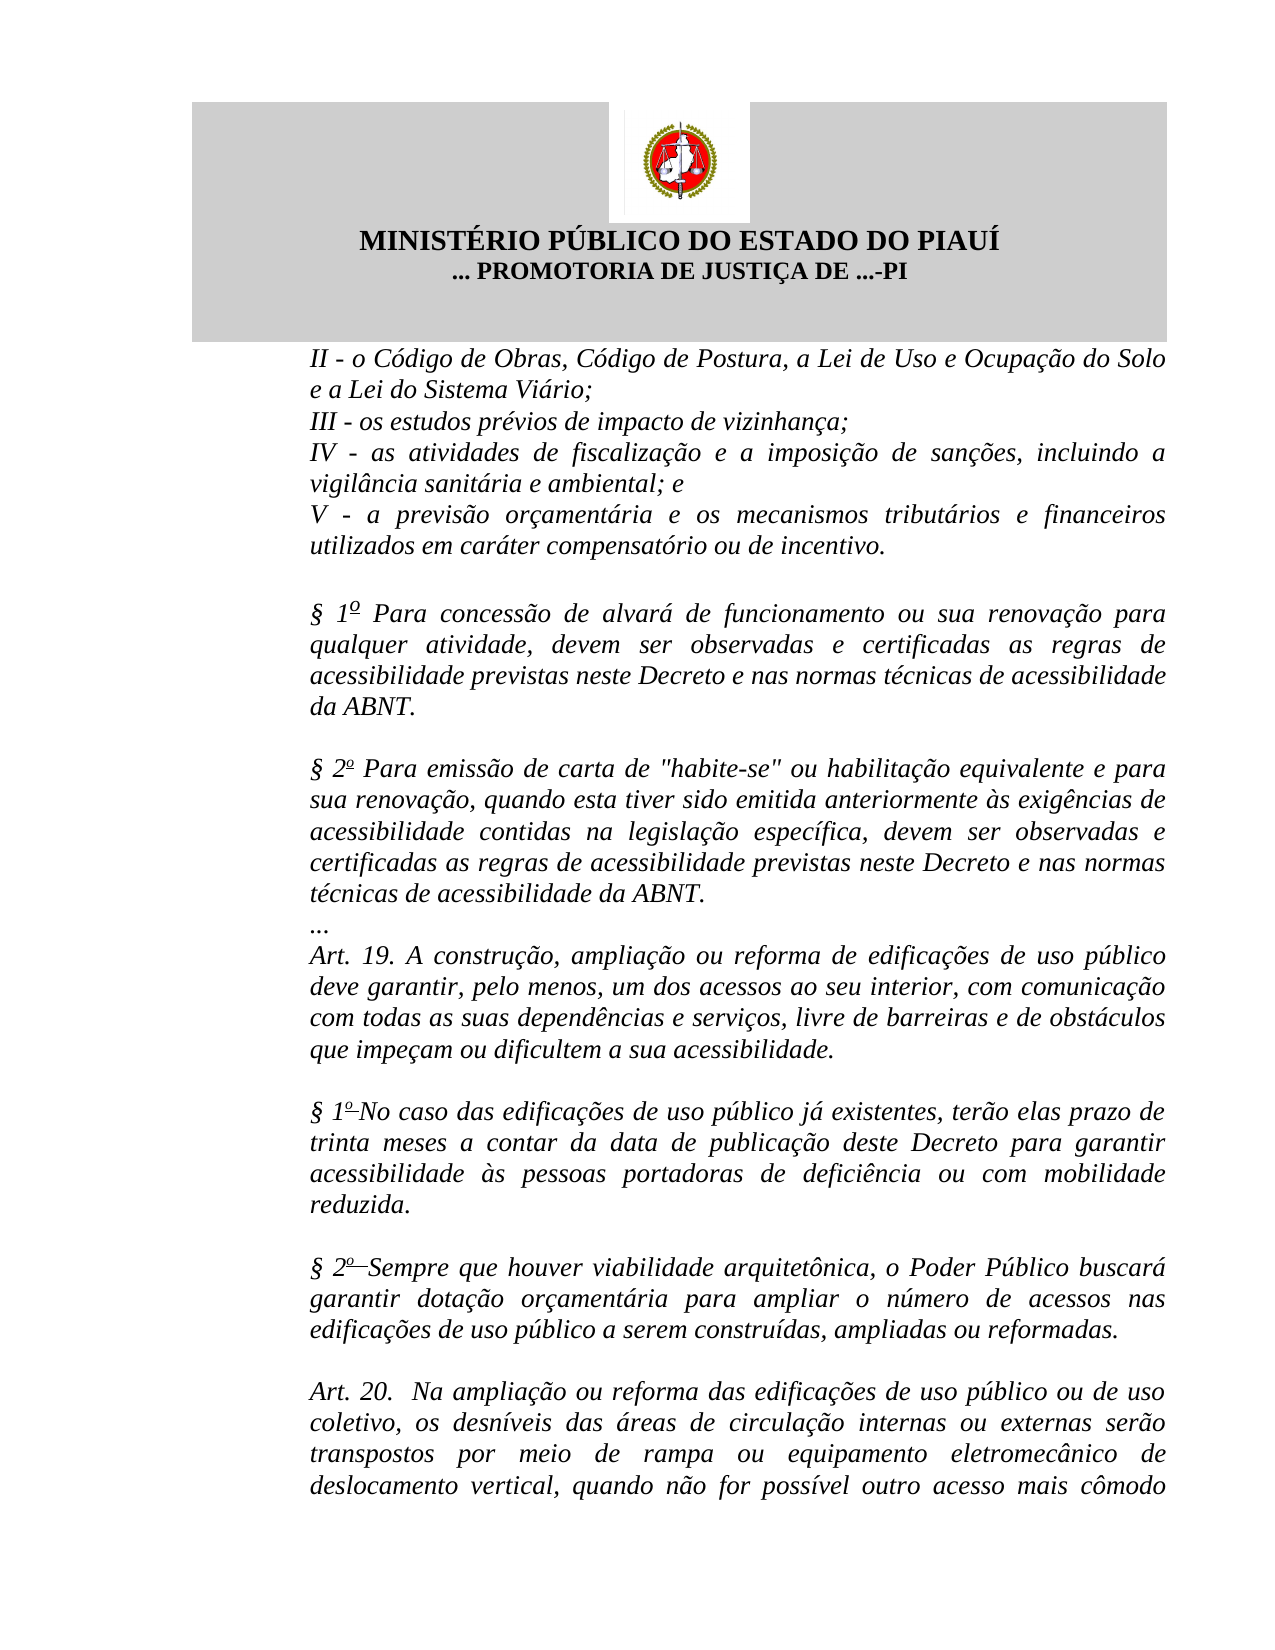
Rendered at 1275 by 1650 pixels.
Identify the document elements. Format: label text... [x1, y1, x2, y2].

text V - a previsão orçamentária e os mecanismos tributários e financeiros utilizados em caráter compensatório ou de incentivo. [309, 498, 1167, 560]
text III - os estudos prévios de impacto de vizinhança; [309, 405, 1167, 436]
text ... [309, 908, 1167, 939]
text IV - as atividades de fiscalização e a imposição de sanções, incluindo a vigilância sanitária e ambiental; e [309, 436, 1167, 498]
text § 2o Sempre que houver viabilidade arquitetônica, o Poder Público buscará garantir dotação orçamentária para ampliar o número de acessos nas edificações de uso público a serem construídas, ampliadas ou reformadas. [309, 1251, 1167, 1344]
text § 1o Para concessão de alvará de funcionamento ou sua renovação para qualquer atividade, devem ser observadas e certificadas as regras de acessibilidade previstas neste Decreto e nas normas técnicas de acessibilidade da ABNT. [309, 592, 1167, 721]
text Art. 19. A construção, ampliação ou reforma de edificações de uso público deve garantir, pelo menos, um dos acessos ao seu interior, com comunicação com todas as suas dependências e serviços, livre de barreiras e de obstáculos que impeçam ou dificultem a sua acessibilidade. [309, 939, 1167, 1064]
picture [624, 110, 735, 215]
text II - o Código de Obras, Código de Postura, a Lei de Uso e Ocupação do Solo e a Lei do Sistema Viário; [309, 342, 1167, 405]
text § 2o Para emissão de carta de "habite-se" ou habilitação equivalente e para sua renovação, quando esta tiver sido emitida anteriormente às exigências de acessibilidade contidas na legislação específica, devem ser observadas e certificadas as regras de acessibilidade previstas neste Decreto e nas normas técnicas de acessibilidade da ABNT. [309, 752, 1167, 908]
text Art. 20. Na ampliação ou reforma das edificações de uso público ou de uso coletivo, os desníveis das áreas de circulação internas ou externas serão transpostos por meio de rampa ou equipamento eletromecânico de deslocamento vertical, quando não for possível outro acesso mais cômodo [309, 1375, 1167, 1500]
text § 1o No caso das edificações de uso público já existentes, terão elas prazo de trinta meses a contar da data de publicação deste Decreto para garantir acessibilidade às pessoas portadoras de deficiência ou com mobilidade reduzida. [309, 1095, 1167, 1219]
